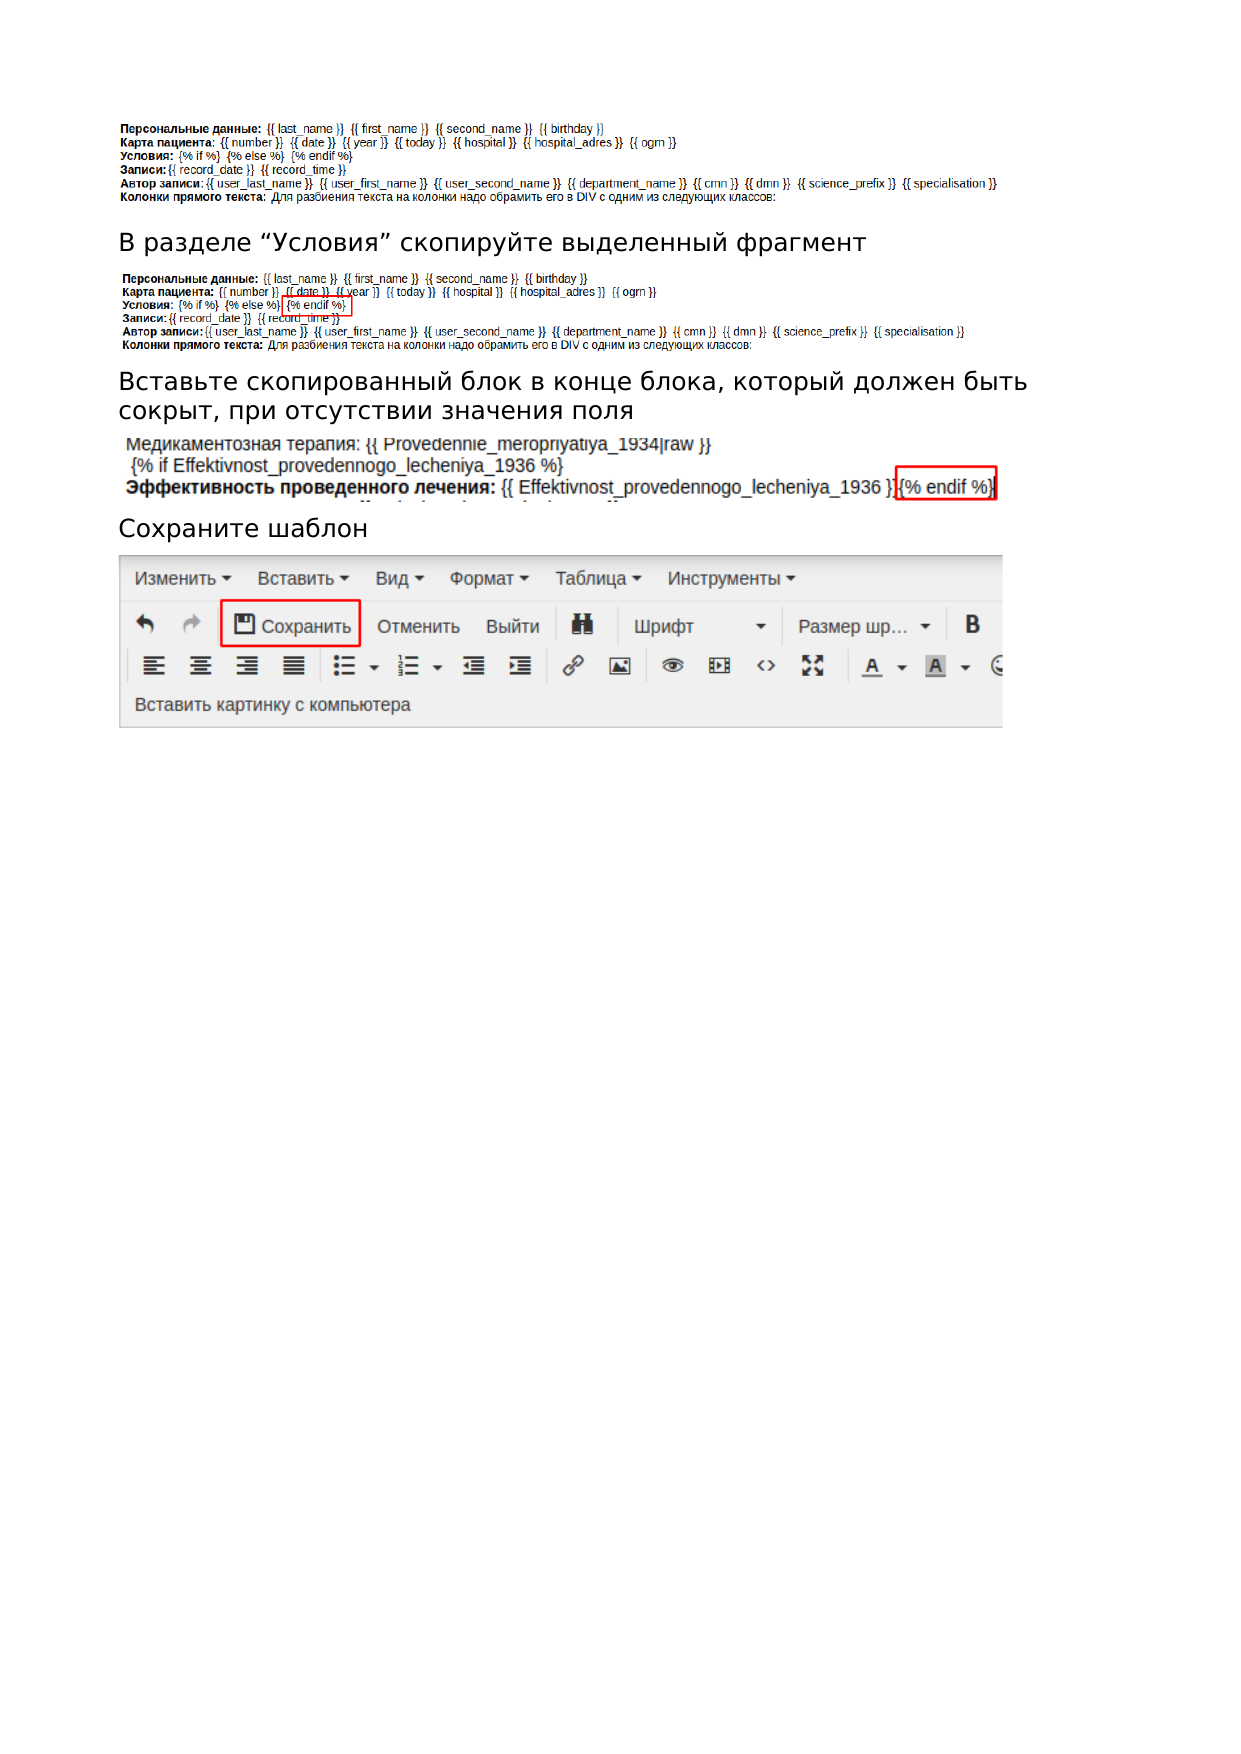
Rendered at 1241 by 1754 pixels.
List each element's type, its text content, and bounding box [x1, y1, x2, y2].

picture [118, 118, 1003, 216]
picture [118, 438, 1003, 502]
picture [118, 270, 1003, 355]
text В разделе “Условия” скопируйте выделенный фрагмент [118, 228, 1122, 257]
text Сохраните шаблон [118, 514, 1122, 543]
text Вставьте скопированный блок в конце блока, который должен быть сокрыт, при отсутствии значения поля [118, 367, 1122, 426]
picture [118, 555, 1003, 728]
